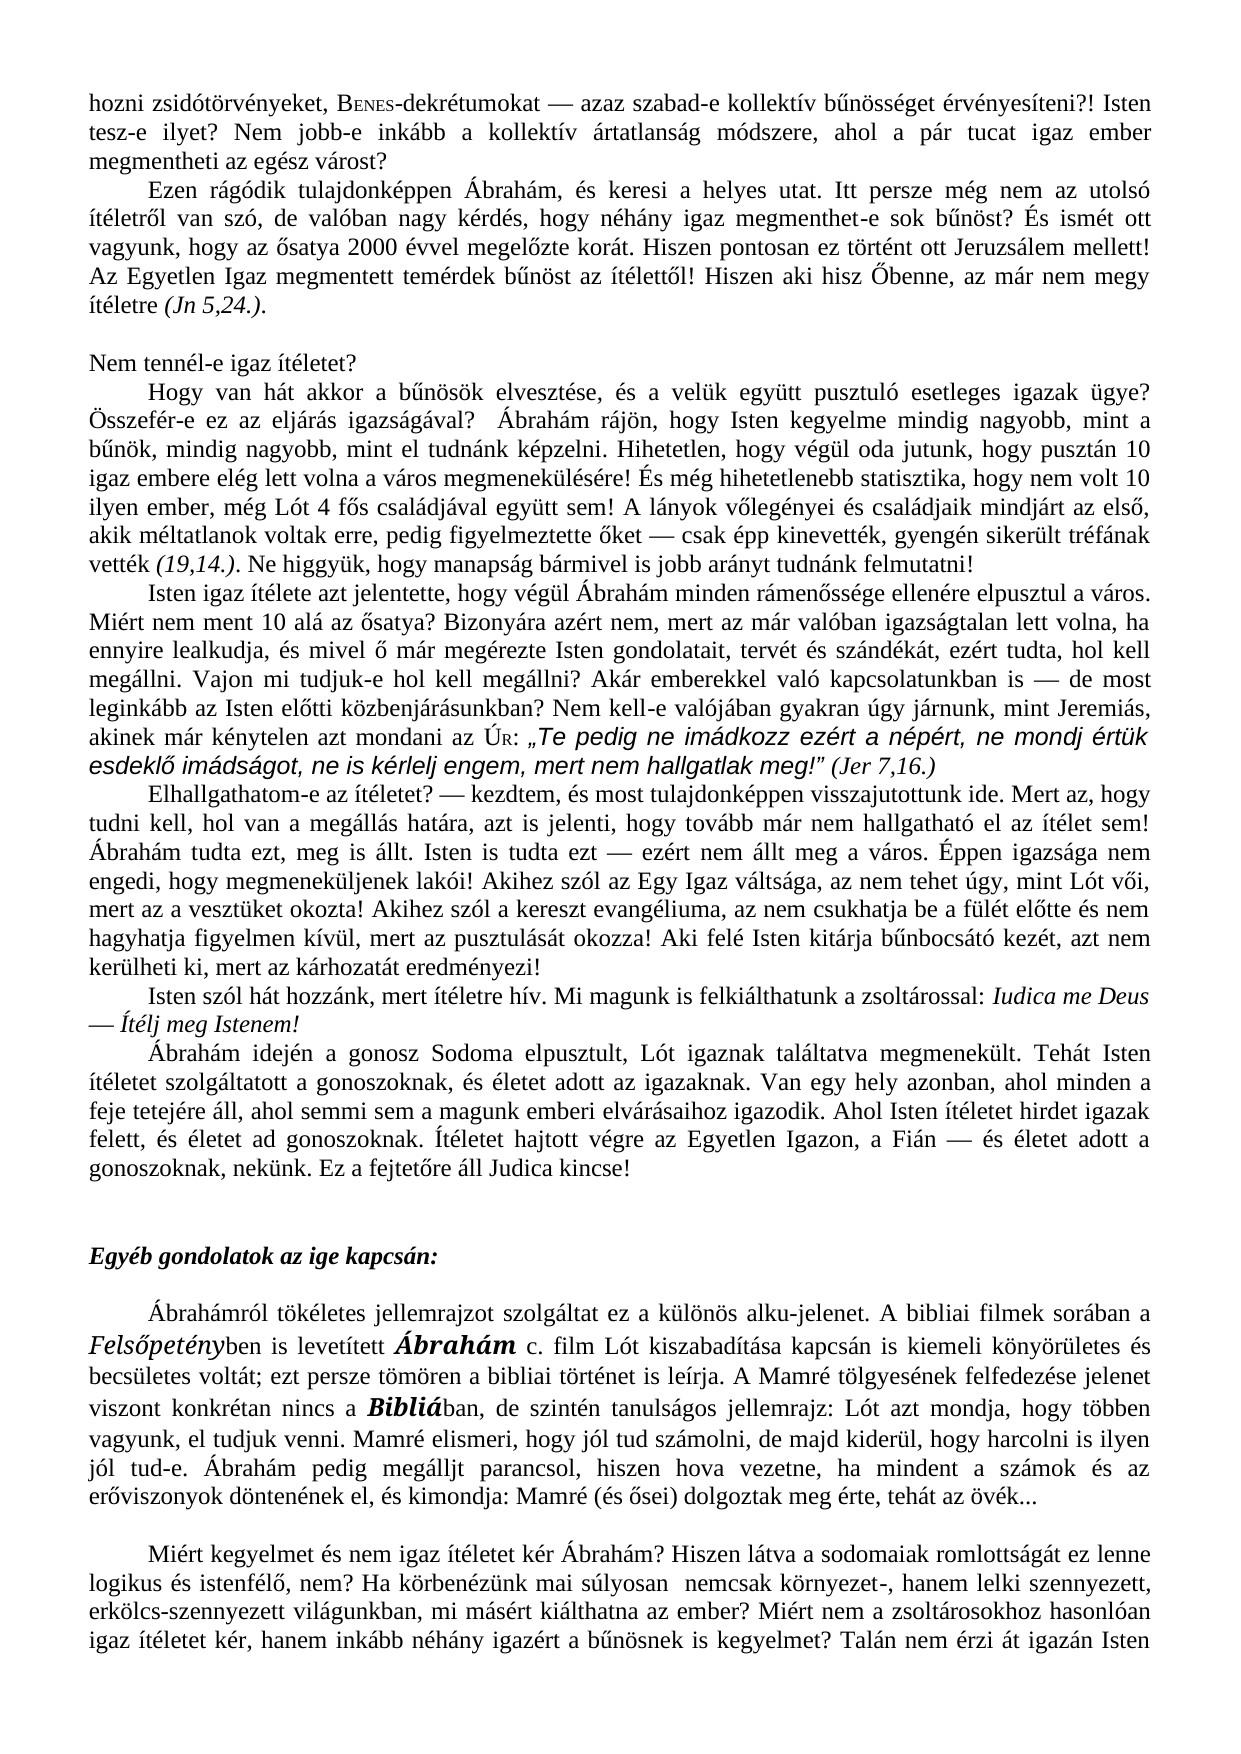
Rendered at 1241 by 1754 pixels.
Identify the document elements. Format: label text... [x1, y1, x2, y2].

text Isten szól hát hozzánk, mert ítéletre hív. Mi magunk is felkiálthatunk a zsoltárossal: Iudica me Deus ― Ítélj meg Istenem! [88, 981, 1152, 1038]
text Miért kegyelmet és nem igaz ítéletet kér Ábrahám? Hiszen látva a sodomaiak romlottságát ez lenne logikus és istenfélő, nem? Ha körbenézünk mai súlyosan nemcsak környezet‑, hanem lelki szennyezett, erkölcs-szennyezett világunkban, mi másért kiálthatna az ember? Miért nem a zsoltárosokhoz hasonlóan igaz ítéletet kér, hanem inkább néhány igazért a bűnösnek is kegyelmet? Talán nem érzi át igazán Isten [88, 1539, 1152, 1654]
text Ábrahám idején a gonosz Sodoma elpusztult, Lót igaznak találtatva megmenekült. Tehát Isten ítéletet szolgáltatott a gonoszoknak, és életet adott az igazaknak. Van egy hely azonban, ahol minden a feje tetejére áll, ahol semmi sem a magunk emberi elvárásaihoz igazodik. Ahol Isten ítéletet hirdet igazak felett, és életet ad gonoszoknak. Ítéletet hajtott végre az Egyetlen Igazon, a Fián ― és életet adott a gonoszoknak, nekünk. Ez a fejtetőre áll Judica kincse! [88, 1038, 1152, 1182]
text Nem tennél‑e igaz ítéletet? [88, 348, 1152, 377]
text hozni zsidótörvényeket, Benes-dekrétumokat ― azaz szabad‑e kollektív bűnösséget érvényesíteni?! Isten tesz‑e ilyet? Nem jobb‑e inkább a kollektív ártatlanság módszere, ahol a pár tucat igaz ember megmentheti az egész várost? [88, 88, 1152, 175]
text Hogy van hát akkor a bűnösök elvesztése, és a velük együtt pusztuló esetleges igazak ügye? Összefér‑e ez az eljárás igazságával? Ábrahám rájön, hogy Isten kegyelme mindig nagyobb, mint a bűnök, mindig nagyobb, mint el tudnánk képzelni. Hihetetlen, hogy végül oda jutunk, hogy pusztán 10 igaz embere elég lett volna a város megmenekülésére! És még hihetetlenebb statisztika, hogy nem volt 10 ilyen ember, még Lót 4 fős családjával együtt sem! A lányok vőlegényei és családjaik mindjárt az első, akik méltatlanok voltak erre, pedig figyelmeztette őket ― csak épp kinevették, gyengén sikerült tréfának vették (19,14.). Ne higgyük, hogy manapság bármivel is jobb arányt tudnánk felmutatni! [88, 377, 1152, 578]
text Isten igaz ítélete azt jelentette, hogy végül Ábrahám minden rámenőssége ellenére elpusztul a város. Miért nem ment 10 alá az ősatya? Bizonyára azért nem, mert az már valóban igazságtalan lett volna, ha ennyire lealkudja, és mivel ő már megérezte Isten gondolatait, tervét és szándékát, ezért tudta, hol kell megállni. Vajon mi tudjuk‑e hol kell megállni? Akár emberekkel való kapcsolatunkban is ― de most leginkább az Isten előtti közbenjárásunkban? Nem kell‑e valójában gyakran úgy járnunk, mint Jeremiás, akinek már kénytelen azt mondani az Úr: „Te pedig ne imádkozz ezért a népért, ne mondj értük esdeklő imádságot, ne is kérlelj engem, mert nem hallgatlak meg!” (Jer 7,16.) [88, 578, 1152, 779]
text Ezen rágódik tulajdonképpen Ábrahám, és keresi a helyes utat. Itt persze még nem az utolsó ítéletről van szó, de valóban nagy kérdés, hogy néhány igaz megmenthet‑e sok bűnöst? És ismét ott vagyunk, hogy az ősatya 2000 évvel megelőzte korát. Hiszen pontosan ez történt ott Jeruzsálem mellett! Az Egyetlen Igaz megmentett temérdek bűnöst az ítélettől! Hiszen aki hisz Őbenne, az már nem megy ítéletre (Jn 5,24.). [88, 175, 1152, 318]
text Elhallgathatom‑e az ítéletet? ― kezdtem, és most tulajdonképpen visszajutottunk ide. Mert az, hogy tudni kell, hol van a megállás határa, azt is jelenti, hogy tovább már nem hallgatható el az ítélet sem! Ábrahám tudta ezt, meg is állt. Isten is tudta ezt ― ezért nem állt meg a város. Éppen igazsága nem engedi, hogy megmeneküljenek lakói! Akihez szól az Egy Igaz váltsága, az nem tehet úgy, mint Lót vői, mert az a vesztüket okozta! Akihez szól a kereszt evangéliuma, az nem csukhatja be a fülét előtte és nem hagyhatja figyelmen kívül, mert az pusztulását okozza! Aki felé Isten kitárja bűnbocsátó kezét, azt nem kerülheti ki, mert az kárhozatát eredményezi! [88, 779, 1152, 981]
text Egyéb gondolatok az ige kapcsán: [88, 1241, 1152, 1270]
text Ábrahámról tökéletes jellemrajzot szolgáltat ez a különös alku-jelenet. A bibliai filmek sorában a Felsőpetényben is levetített Ábrahám c. film Lót kiszabadítása kapcsán is kiemeli könyörületes és becsületes voltát; ezt persze tömören a bibliai történet is leírja. A Mamré tölgyesének felfedezése jelenet viszont konkrétan nincs a Bibliában, de szintén tanulságos jellemrajz: Lót azt mondja, hogy többen vagyunk, el tudjuk venni. Mamré elismeri, hogy jól tud számolni, de majd kiderül, hogy harcolni is ilyen jól tud‑e. Ábrahám pedig megálljt parancsol, hiszen hova vezetne, ha mindent a számok és az erőviszonyok döntenének el, és kimondja: Mamré (és ősei) dolgoztak meg érte, tehát az övék... [88, 1298, 1152, 1510]
